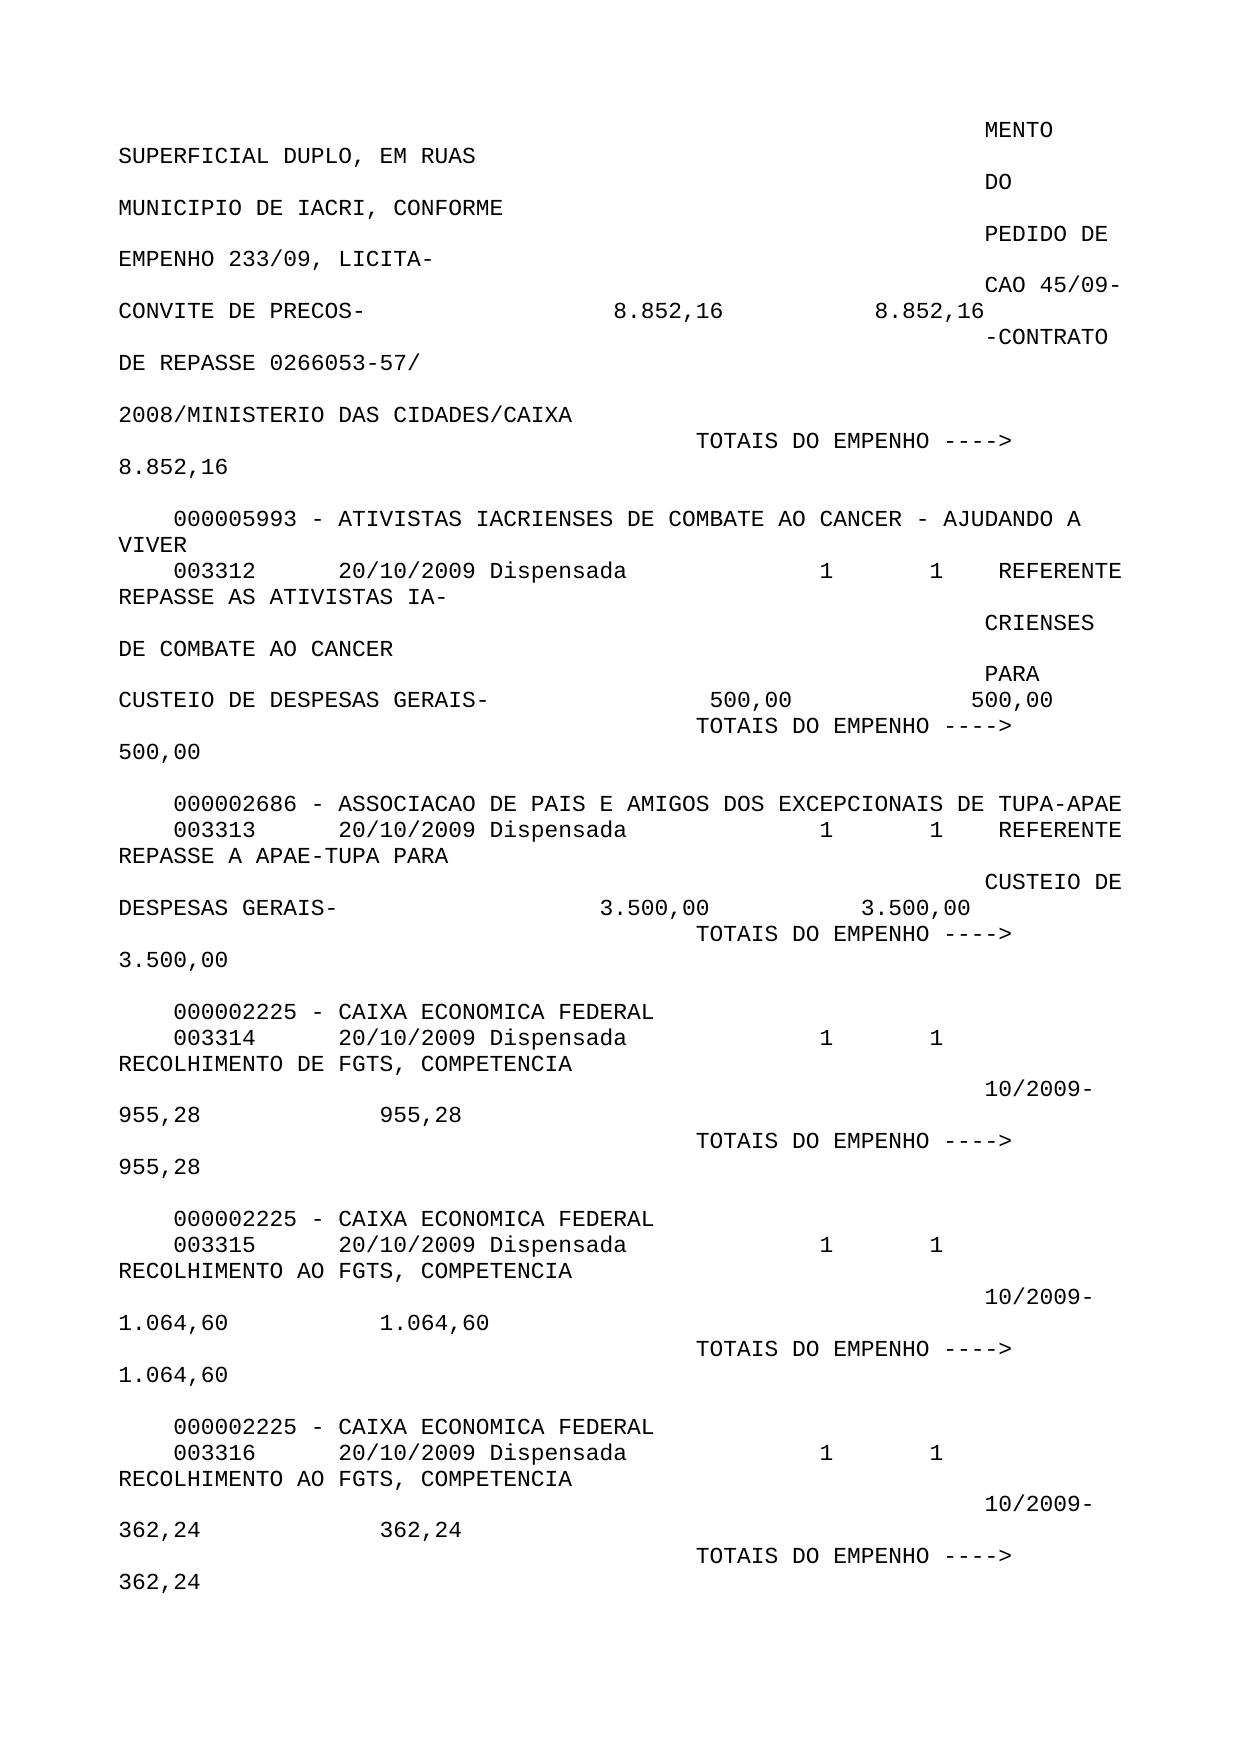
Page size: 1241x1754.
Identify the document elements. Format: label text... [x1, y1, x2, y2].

text TOTAIS DO EMPENHO ----> 1.064,60 [118, 1337, 1122, 1389]
text 000002225 - CAIXA ECONOMICA FEDERAL [118, 1207, 1122, 1233]
text 10/2009- 362,24 362,24 [118, 1493, 1122, 1545]
text PARA CUSTEIO DE DESPESAS GERAIS- 500,00 500,00 [118, 663, 1122, 715]
text 000002686 - ASSOCIACAO DE PAIS E AMIGOS DOS EXCEPCIONAIS DE TUPA-APAE [118, 792, 1122, 818]
text -CONTRATO DE REPASSE 0266053-57/ [118, 326, 1122, 377]
text TOTAIS DO EMPENHO ----> 3.500,00 [118, 922, 1122, 974]
text CAO 45/09-CONVITE DE PRECOS- 8.852,16 8.852,16 [118, 274, 1122, 326]
text 2008/MINISTERIO DAS CIDADES/CAIXA [118, 377, 1122, 429]
text 003316 20/10/2009 Dispensada 1 1 RECOLHIMENTO AO FGTS, COMPETENCIA [118, 1441, 1122, 1493]
text CUSTEIO DE DESPESAS GERAIS- 3.500,00 3.500,00 [118, 870, 1122, 922]
text DO MUNICIPIO DE IACRI, CONFORME [118, 170, 1122, 222]
text 10/2009- 955,28 955,28 [118, 1078, 1122, 1130]
text TOTAIS DO EMPENHO ----> 955,28 [118, 1130, 1122, 1182]
text 000002225 - CAIXA ECONOMICA FEDERAL [118, 1000, 1122, 1026]
text 003315 20/10/2009 Dispensada 1 1 RECOLHIMENTO AO FGTS, COMPETENCIA [118, 1233, 1122, 1285]
text 10/2009- 1.064,60 1.064,60 [118, 1285, 1122, 1337]
text CRIENSES DE COMBATE AO CANCER [118, 611, 1122, 663]
text 003314 20/10/2009 Dispensada 1 1 RECOLHIMENTO DE FGTS, COMPETENCIA [118, 1026, 1122, 1078]
text PEDIDO DE EMPENHO 233/09, LICITA- [118, 222, 1122, 274]
text 000005993 - ATIVISTAS IACRIENSES DE COMBATE AO CANCER - AJUDANDO A VIVER [118, 507, 1122, 559]
text 000002225 - CAIXA ECONOMICA FEDERAL [118, 1415, 1122, 1441]
text TOTAIS DO EMPENHO ----> 8.852,16 [118, 429, 1122, 481]
text MENTO SUPERFICIAL DUPLO, EM RUAS [118, 118, 1122, 170]
text 003313 20/10/2009 Dispensada 1 1 REFERENTE REPASSE A APAE-TUPA PARA [118, 818, 1122, 870]
text TOTAIS DO EMPENHO ----> 362,24 [118, 1545, 1122, 1597]
text 003312 20/10/2009 Dispensada 1 1 REFERENTE REPASSE AS ATIVISTAS IA- [118, 559, 1122, 611]
text TOTAIS DO EMPENHO ----> 500,00 [118, 715, 1122, 767]
